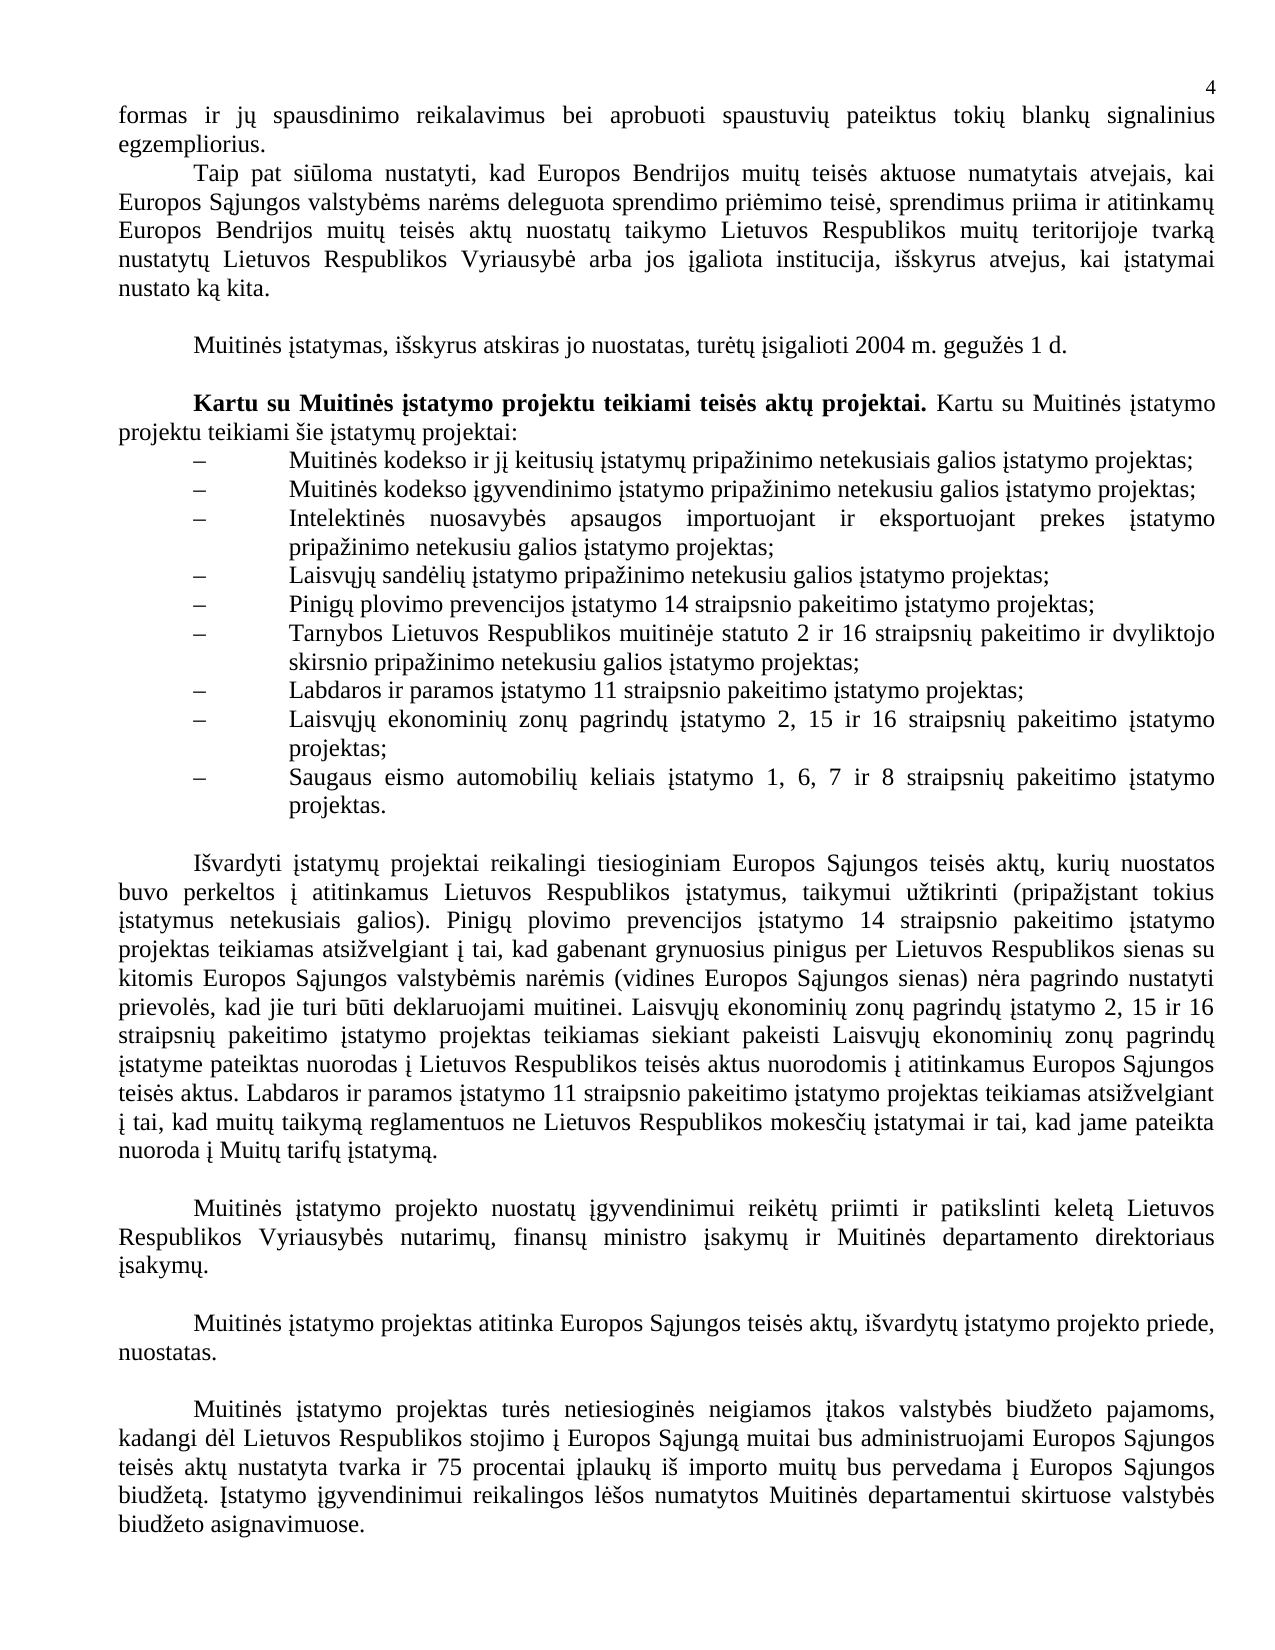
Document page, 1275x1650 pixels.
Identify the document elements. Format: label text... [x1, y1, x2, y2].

list Tarnybos Lietuvos Respublikos muitinėje statuto 2 ir 16 straipsnių pakeitimo ir dvyliktojo skirsnio pripažinimo netekusiu galios įstatymo projektas; [193, 618, 1216, 675]
text Muitinės įstatymo projekto nuostatų įgyvendinimui reikėtų priimti ir patikslinti keletą Lietuvos Respublikos Vyriausybės nutarimų, finansų ministro įsakymų ir Muitinės departamento direktoriaus įsakymų. [118, 1193, 1216, 1279]
text Išvardyti įstatymų projektai reikalingi tiesioginiam Europos Sąjungos teisės aktų, kurių nuostatos buvo perkeltos į atitinkamus Lietuvos Respublikos įstatymus, taikymui užtikrinti (pripažįstant tokius įstatymus netekusiais galios). Pinigų plovimo prevencijos įstatymo 14 straipsnio pakeitimo įstatymo projektas teikiamas atsižvelgiant į tai, kad gabenant grynuosius pinigus per Lietuvos Respublikos sienas su kitomis Europos Sąjungos valstybėmis narėmis (vidines Europos Sąjungos sienas) nėra pagrindo nustatyti prievolės, kad jie turi būti deklaruojami muitinei. Laisvųjų ekonominių zonų pagrindų įstatymo 2, 15 ir 16 straipsnių pakeitimo įstatymo projektas teikiamas siekiant pakeisti Laisvųjų ekonominių zonų pagrindų įstatyme pateiktas nuorodas į Lietuvos Respublikos teisės aktus nuorodomis į atitinkamus Europos Sąjungos teisės aktus. Labdaros ir paramos įstatymo 11 straipsnio pakeitimo įstatymo projektas teikiamas atsižvelgiant į tai, kad muitų taikymą reglamentuos ne Lietuvos Respublikos mokesčių įstatymai ir tai, kad jame pateikta nuoroda į Muitų tarifų įstatymą. [118, 848, 1216, 1164]
list Muitinės kodekso ir jį keitusių įstatymų pripažinimo netekusiais galios įstatymo projektas; [193, 445, 1216, 474]
list Laisvųjų sandėlių įstatymo pripažinimo netekusiu galios įstatymo projektas; [193, 560, 1216, 589]
text formas ir jų spausdinimo reikalavimus bei aprobuoti spaustuvių pateiktus tokių blankų signalinius egzempliorius. [118, 100, 1216, 158]
text Taip pat siūloma nustatyti, kad Europos Bendrijos muitų teisės aktuose numatytais atvejais, kai Europos Sąjungos valstybėms narėms deleguota sprendimo priėmimo teisė, sprendimus priima ir atitinkamų Europos Bendrijos muitų teisės aktų nuostatų taikymo Lietuvos Respublikos muitų teritorijoje tvarką nustatytų Lietuvos Respublikos Vyriausybė arba jos įgaliota institucija, išskyrus atvejus, kai įstatymai nustato ką kita. [118, 158, 1216, 302]
text Muitinės įstatymas, išskyrus atskiras jo nuostatas, turėtų įsigalioti 2004 m. gegužės 1 d. [118, 330, 1216, 359]
list Muitinės kodekso įgyvendinimo įstatymo pripažinimo netekusiu galios įstatymo projektas; [193, 474, 1216, 503]
list Intelektinės nuosavybės apsaugos importuojant ir eksportuojant prekes įstatymo pripažinimo netekusiu galios įstatymo projektas; [193, 503, 1216, 560]
text Kartu su Muitinės įstatymo projektu teikiami teisės aktų projektai. Kartu su Muitinės įstatymo projektu teikiami šie įstatymų projektai: [118, 388, 1216, 445]
list Labdaros ir paramos įstatymo 11 straipsnio pakeitimo įstatymo projektas; [193, 675, 1216, 704]
list Saugaus eismo automobilių keliais įstatymo 1, 6, 7 ir 8 straipsnių pakeitimo įstatymo projektas. [193, 762, 1216, 819]
text Muitinės įstatymo projektas turės netiesioginės neigiamos įtakos valstybės biudžeto pajamoms, kadangi dėl Lietuvos Respublikos stojimo į Europos Sąjungą muitai bus administruojami Europos Sąjungos teisės aktų nustatyta tvarka ir 75 procentai įplaukų iš importo muitų bus pervedama į Europos Sąjungos biudžetą. Įstatymo įgyvendinimui reikalingos lėšos numatytos Muitinės departamentui skirtuose valstybės biudžeto asignavimuose. [118, 1394, 1216, 1538]
list Laisvųjų ekonominių zonų pagrindų įstatymo 2, 15 ir 16 straipsnių pakeitimo įstatymo projektas; [193, 704, 1216, 762]
list Pinigų plovimo prevencijos įstatymo 14 straipsnio pakeitimo įstatymo projektas; [193, 589, 1216, 618]
text Muitinės įstatymo projektas atitinka Europos Sąjungos teisės aktų, išvardytų įstatymo projekto priede, nuostatas. [118, 1308, 1216, 1365]
